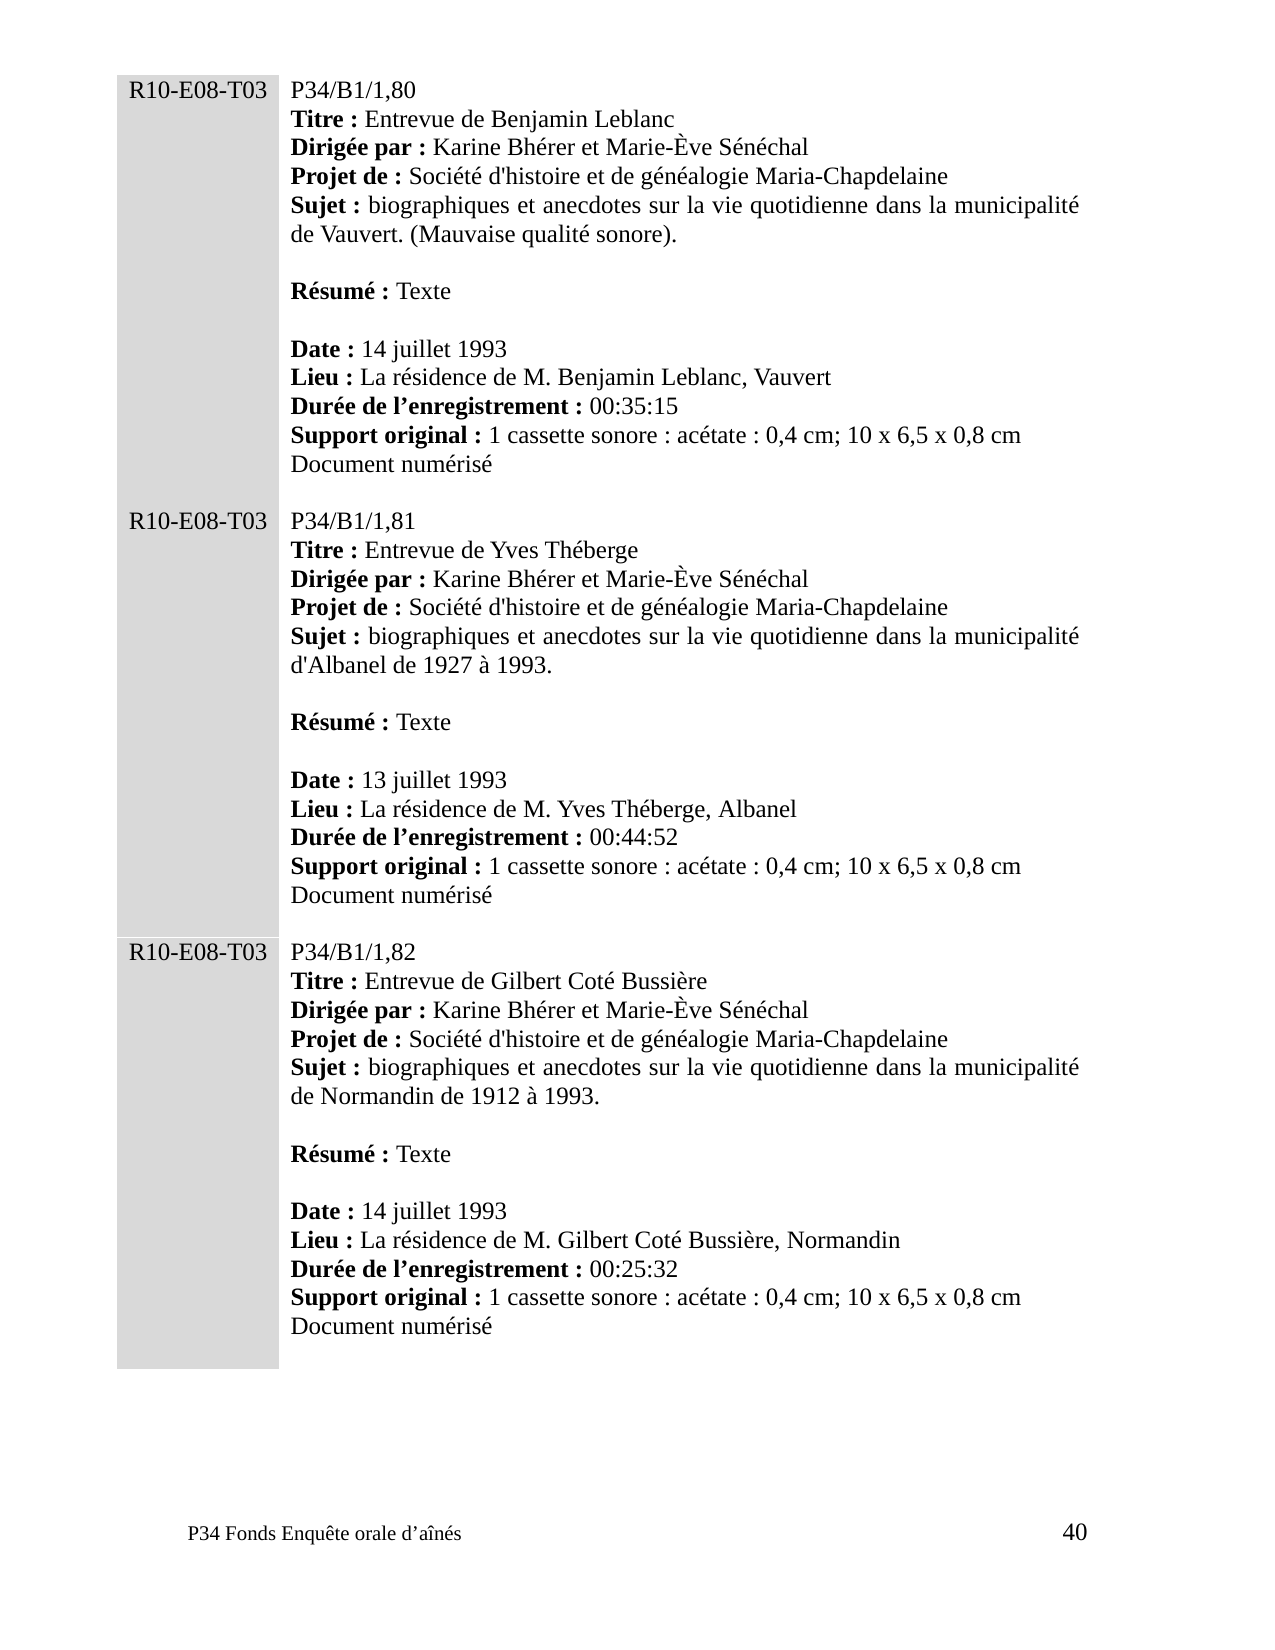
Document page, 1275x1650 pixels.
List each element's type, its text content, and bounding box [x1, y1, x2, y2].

table_cell R10-E08-T03 [117, 75, 279, 506]
table_cell R10-E08-T03 [117, 938, 279, 1369]
table_cell P34/B1/1,81 Titre : Entrevue de Yves Théberge Dirigée par : Karine Bhérer et Marie-Ève Sénéchal Projet de : Société d'histoire et de généalogie Maria-Chapdelaine Sujet : biographiques et anecdotes sur la vie quotidienne dans la municipalité d'Albanel de 1927 à 1993. Résumé : Texte Date : 13 juillet 1993 Lieu : La résidence de M. Yves Théberge, Albanel Durée de l’enregistrement : 00:44:52 Support original : 1 cassette sonore : acétate : 0,4 cm; 10 x 6,5 x 0,8 cm Document numérisé [279, 506, 1092, 937]
table_cell R10-E08-T03 [117, 506, 279, 937]
table_cell P34/B1/1,82 Titre : Entrevue de Gilbert Coté Bussière Dirigée par : Karine Bhérer et Marie-Ève Sénéchal Projet de : Société d'histoire et de généalogie Maria-Chapdelaine Sujet : biographiques et anecdotes sur la vie quotidienne dans la municipalité de Normandin de 1912 à 1993. Résumé : Texte Date : 14 juillet 1993 Lieu : La résidence de M. Gilbert Coté Bussière, Normandin Durée de l’enregistrement : 00:25:32 Support original : 1 cassette sonore : acétate : 0,4 cm; 10 x 6,5 x 0,8 cm Document numérisé [279, 938, 1092, 1369]
table_cell P34/B1/1,80 Titre : Entrevue de Benjamin Leblanc Dirigée par : Karine Bhérer et Marie-Ève Sénéchal Projet de : Société d'histoire et de généalogie Maria-Chapdelaine Sujet : biographiques et anecdotes sur la vie quotidienne dans la municipalité de Vauvert. (Mauvaise qualité sonore). Résumé : Texte Date : 14 juillet 1993 Lieu : La résidence de M. Benjamin Leblanc, Vauvert Durée de l’enregistrement : 00:35:15 Support original : 1 cassette sonore : acétate : 0,4 cm; 10 x 6,5 x 0,8 cm Document numérisé [279, 75, 1092, 506]
